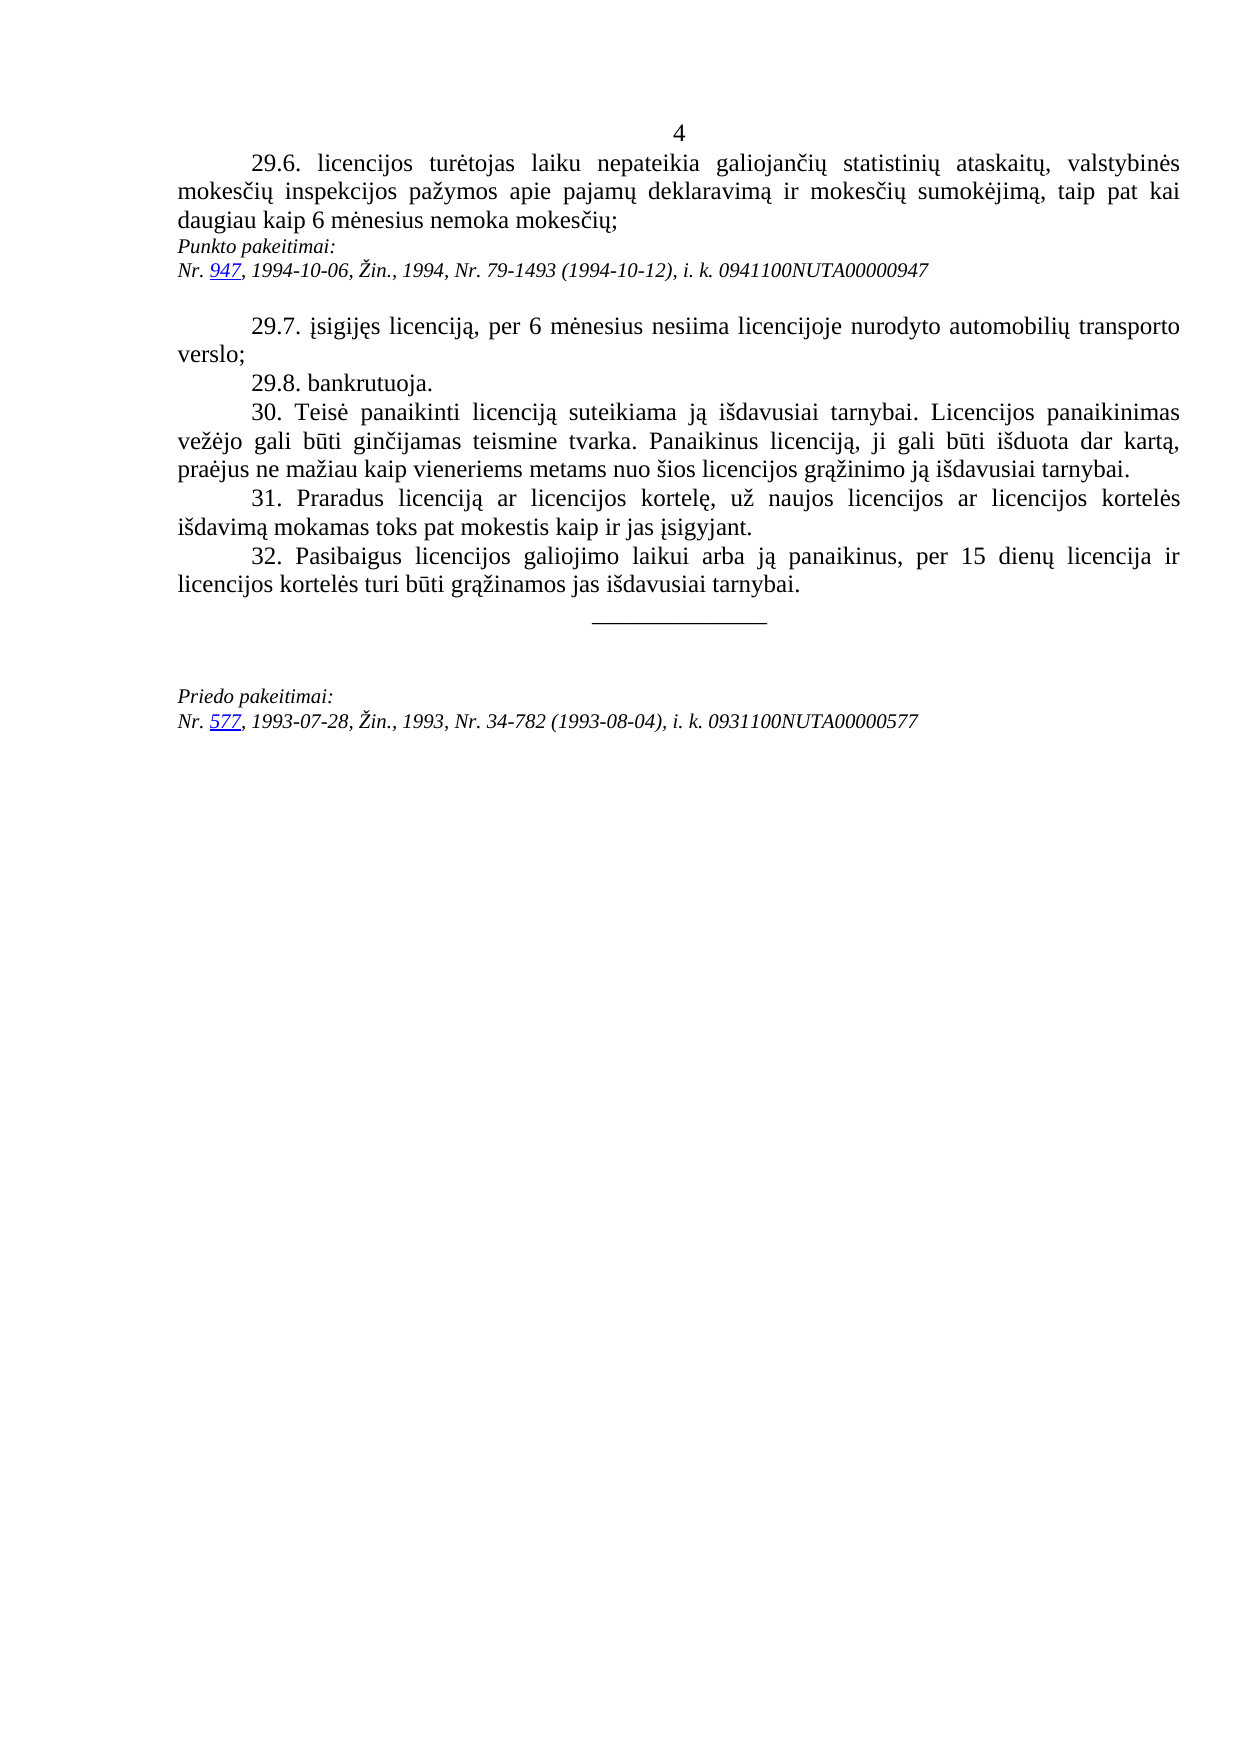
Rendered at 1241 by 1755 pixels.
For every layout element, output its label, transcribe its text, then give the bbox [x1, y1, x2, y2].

text 29.7. įsigijęs licenciją, per 6 mėnesius nesiima licencijoje nurodyto automobilių transporto verslo; [177, 311, 1181, 368]
text 29.8. bankrutuoja. [177, 368, 1181, 397]
text Nr. 947, 1994-10-06, Žin., 1994, Nr. 79-1493 (1994-10-12), i. k. 0941100NUTA00000947 [177, 258, 1181, 282]
text 31. Praradus licenciją ar licencijos kortelę, už naujos licencijos ar licencijos kortelės išdavimą mokamas toks pat mokestis kaip ir jas įsigyjant. [177, 483, 1181, 541]
text Punkto pakeitimai: [177, 234, 1181, 258]
text Priedo pakeitimai: [177, 684, 1181, 708]
text 29.6. licencijos turėtojas laiku nepateikia galiojančių statistinių ataskaitų, valstybinės mokesčių inspekcijos pažymos apie pajamų deklaravimą ir mokesčių sumokėjimą, taip pat kai daugiau kaip 6 mėnesius nemoka mokesčių; [177, 148, 1181, 234]
text 30. Teisė panaikinti licenciją suteikiama ją išdavusiai tarnybai. Licencijos panaikinimas vežėjo gali būti ginčijamas teismine tvarka. Panaikinus licenciją, ji gali būti išduota dar kartą, praėjus ne mažiau kaip vieneriems metams nuo šios licencijos grąžinimo ją išdavusiai tarnybai. [177, 397, 1181, 483]
text 32. Pasibaigus licencijos galiojimo laikui arba ją panaikinus, per 15 dienų licencija ir licencijos kortelės turi būti grąžinamos jas išdavusiai tarnybai. [177, 541, 1181, 598]
text ______________ [177, 598, 1181, 627]
text Nr. 577, 1993-07-28, Žin., 1993, Nr. 34-782 (1993-08-04), i. k. 0931100NUTA00000577 [177, 708, 1181, 733]
